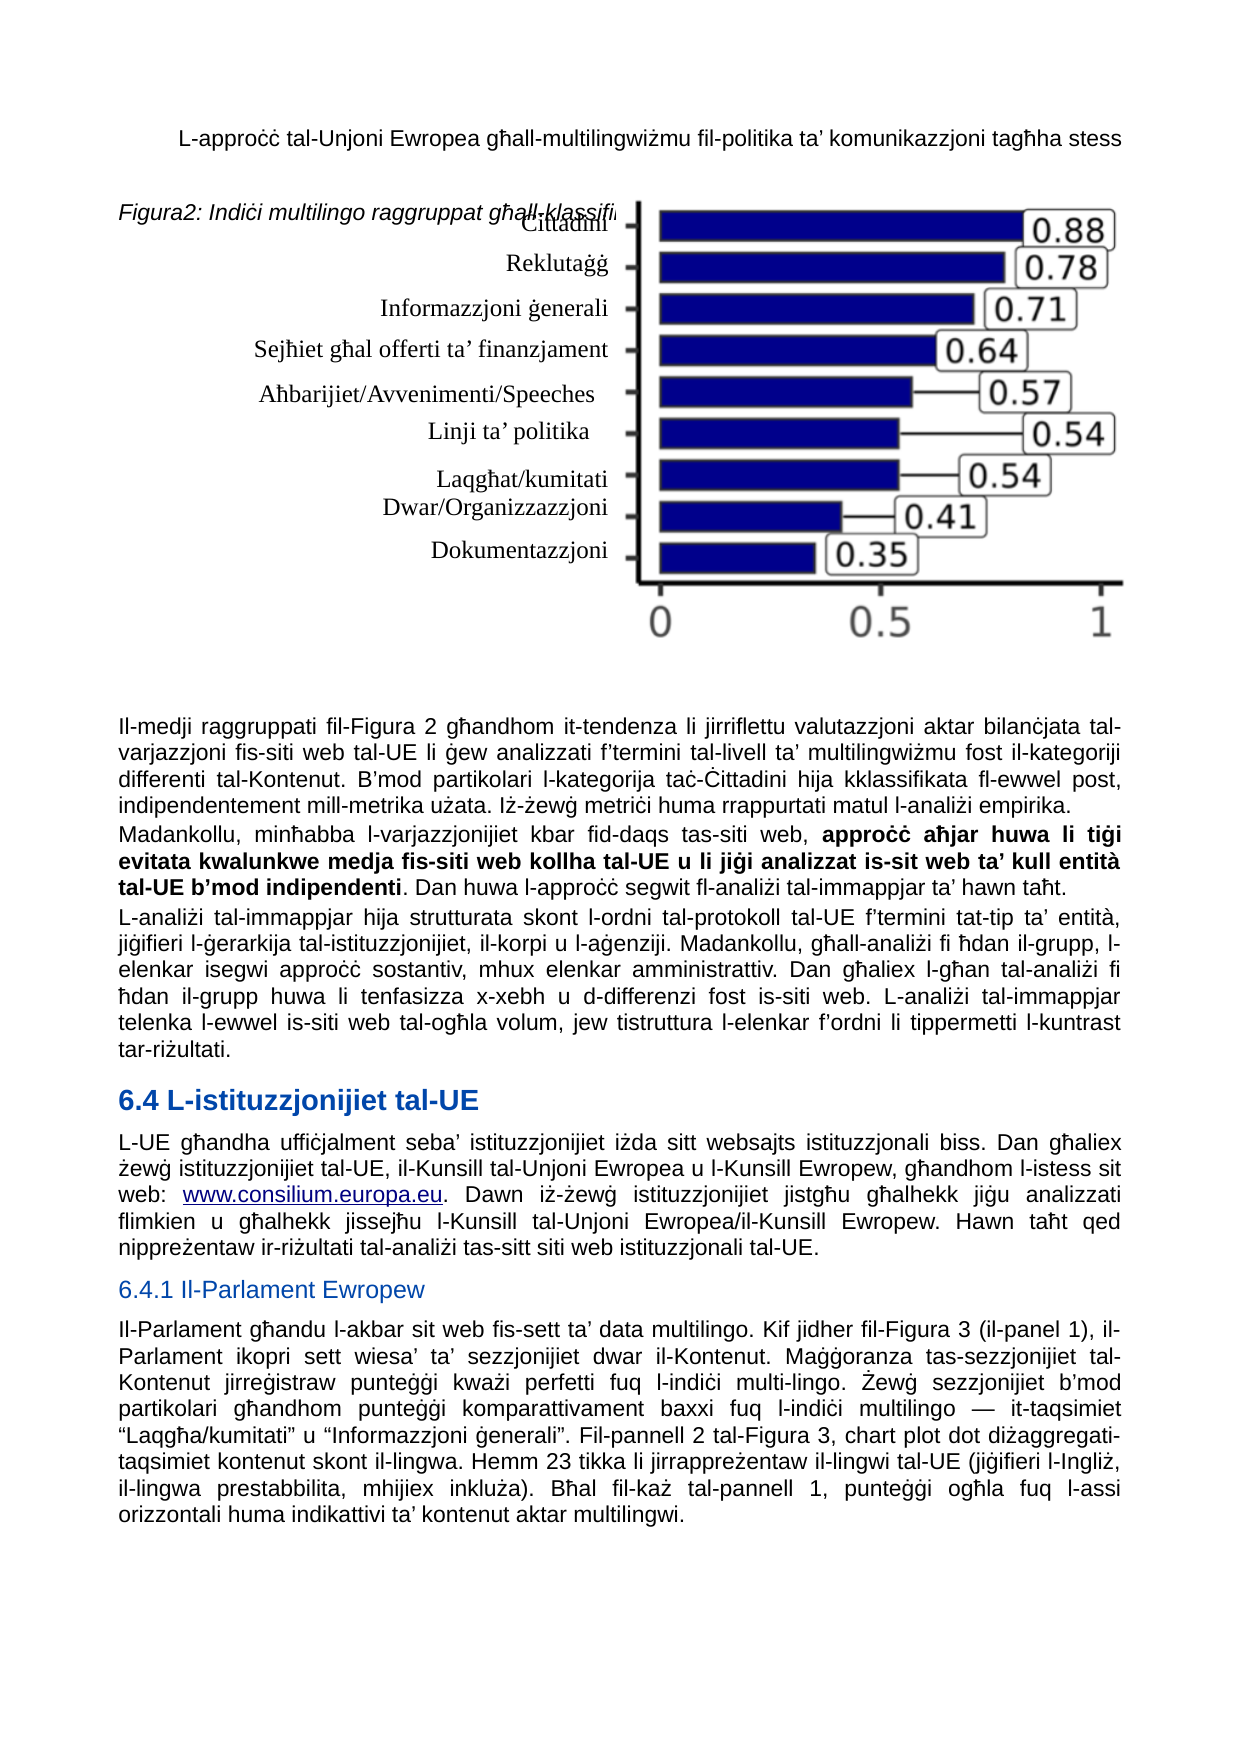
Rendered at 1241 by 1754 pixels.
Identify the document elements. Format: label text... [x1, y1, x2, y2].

text Il-Parlament għandu l-akbar sit web fis-sett ta’ data multilingo. Kif jidher fil-Figura 3 (il-panel 1), il-Parlament ikopri sett wiesa’ ta’ sezzjonijiet dwar il-Kontenut. Maġġoranza tas-sezzjonijiet tal-Kontenut jirreġistraw punteġġi kważi perfetti fuq l-indiċi multi-lingo. Żewġ sezzjonijiet b’mod partikolari għandhom punteġġi komparattivament baxxi fuq l-indiċi multilingo — it-taqsimiet “Laqgħa/kumitati” u “Informazzjoni ġenerali”. Fil-pannell 2 tal-Figura 3, chart plot dot diżaggregati-taqsimiet kontenut skont il-lingwa. Hemm 23 tikka li jirrappreżentaw il-lingwi tal-UE (jiġifieri l-Ingliż, il-lingwa prestabbilita, mhijiex inkluża). Bħal fil-każ tal-pannell 1, punteġġi ogħla fuq l-assi orizzontali huma indikattivi ta’ kontenut aktar multilingwi. [118, 1316, 1122, 1527]
text Figura2: Indiċi multilingo raggruppat għall-klassifikazzjoni tal-kontenut fis-siti web tal-UE [118, 199, 616, 226]
text Madankollu, minħabba l-varjazzjonijiet kbar fid-daqs tas-siti web, approċċ aħjar huwa li tiġi evitata kwalunkwe medja fis-siti web kollha tal-UE u li jiġi analizzat is-sit web ta’ kull entità tal-UE b’mod indipendenti. Dan huwa l-approċċ segwit fl-analiżi tal-immappjar ta’ hawn taħt. [118, 821, 1122, 901]
subtitle 6.4 L-istituzzjonijiet tal-UE [118, 1083, 1122, 1116]
text L-UE għandha uffiċjalment seba’ istituzzjonijiet iżda sitt websajts istituzzjonali biss. Dan għaliex żewġ istituzzjonijiet tal-UE, il-Kunsill tal-Unjoni Ewropea u l-Kunsill Ewropew, għandhom l-istess sit web: www.consilium.europa.eu. Dawn iż-żewġ istituzzjonijiet jistgħu għalhekk jiġu analizzati flimkien u għalhekk jissejħu l-Kunsill tal-Unjoni Ewropea/il-Kunsill Ewropew. Hawn taħt qed nippreżentaw ir-riżultati tal-analiżi tas-sitt siti web istituzzjonali tal-UE. [118, 1129, 1122, 1261]
picture [616, 180, 1131, 651]
text L-analiżi tal-immappjar hija strutturata skont l-ordni tal-protokoll tal-UE f’termini tat-tip ta’ entità, jiġifieri l-ġerarkija tal-istituzzjonijiet, il-korpi u l-aġenziji. Madankollu, għall-analiżi fi ħdan il-grupp, l-elenkar isegwi approċċ sostantiv, mhux elenkar amministrattiv. Dan għaliex l-għan tal-analiżi fi ħdan il-grupp huwa li tenfasizza x-xebh u d-differenzi fost is-siti web. L-analiżi tal-immappjar telenka l-ewwel is-siti web tal-ogħla volum, jew tistruttura l-elenkar f’ordni li tippermetti l-kuntrast tar-riżultati. [118, 904, 1122, 1062]
text Il-medji raggruppati fil-Figura 2 għandhom it-tendenza li jirriflettu valutazzjoni aktar bilanċjata tal-varjazzjoni fis-siti web tal-UE li ġew analizzati f’termini tal-livell ta’ multilingwiżmu fost il-kategoriji differenti tal-Kontenut. B’mod partikolari l-kategorija taċ-Ċittadini hija kklassifikata fl-ewwel post, indipendentement mill-metrika użata. Iż-żewġ metriċi huma rrappurtati matul l-analiżi empirika. [118, 713, 1122, 818]
subtitle 6.4.1 Il-Parlament Ewropew [118, 1275, 1122, 1304]
